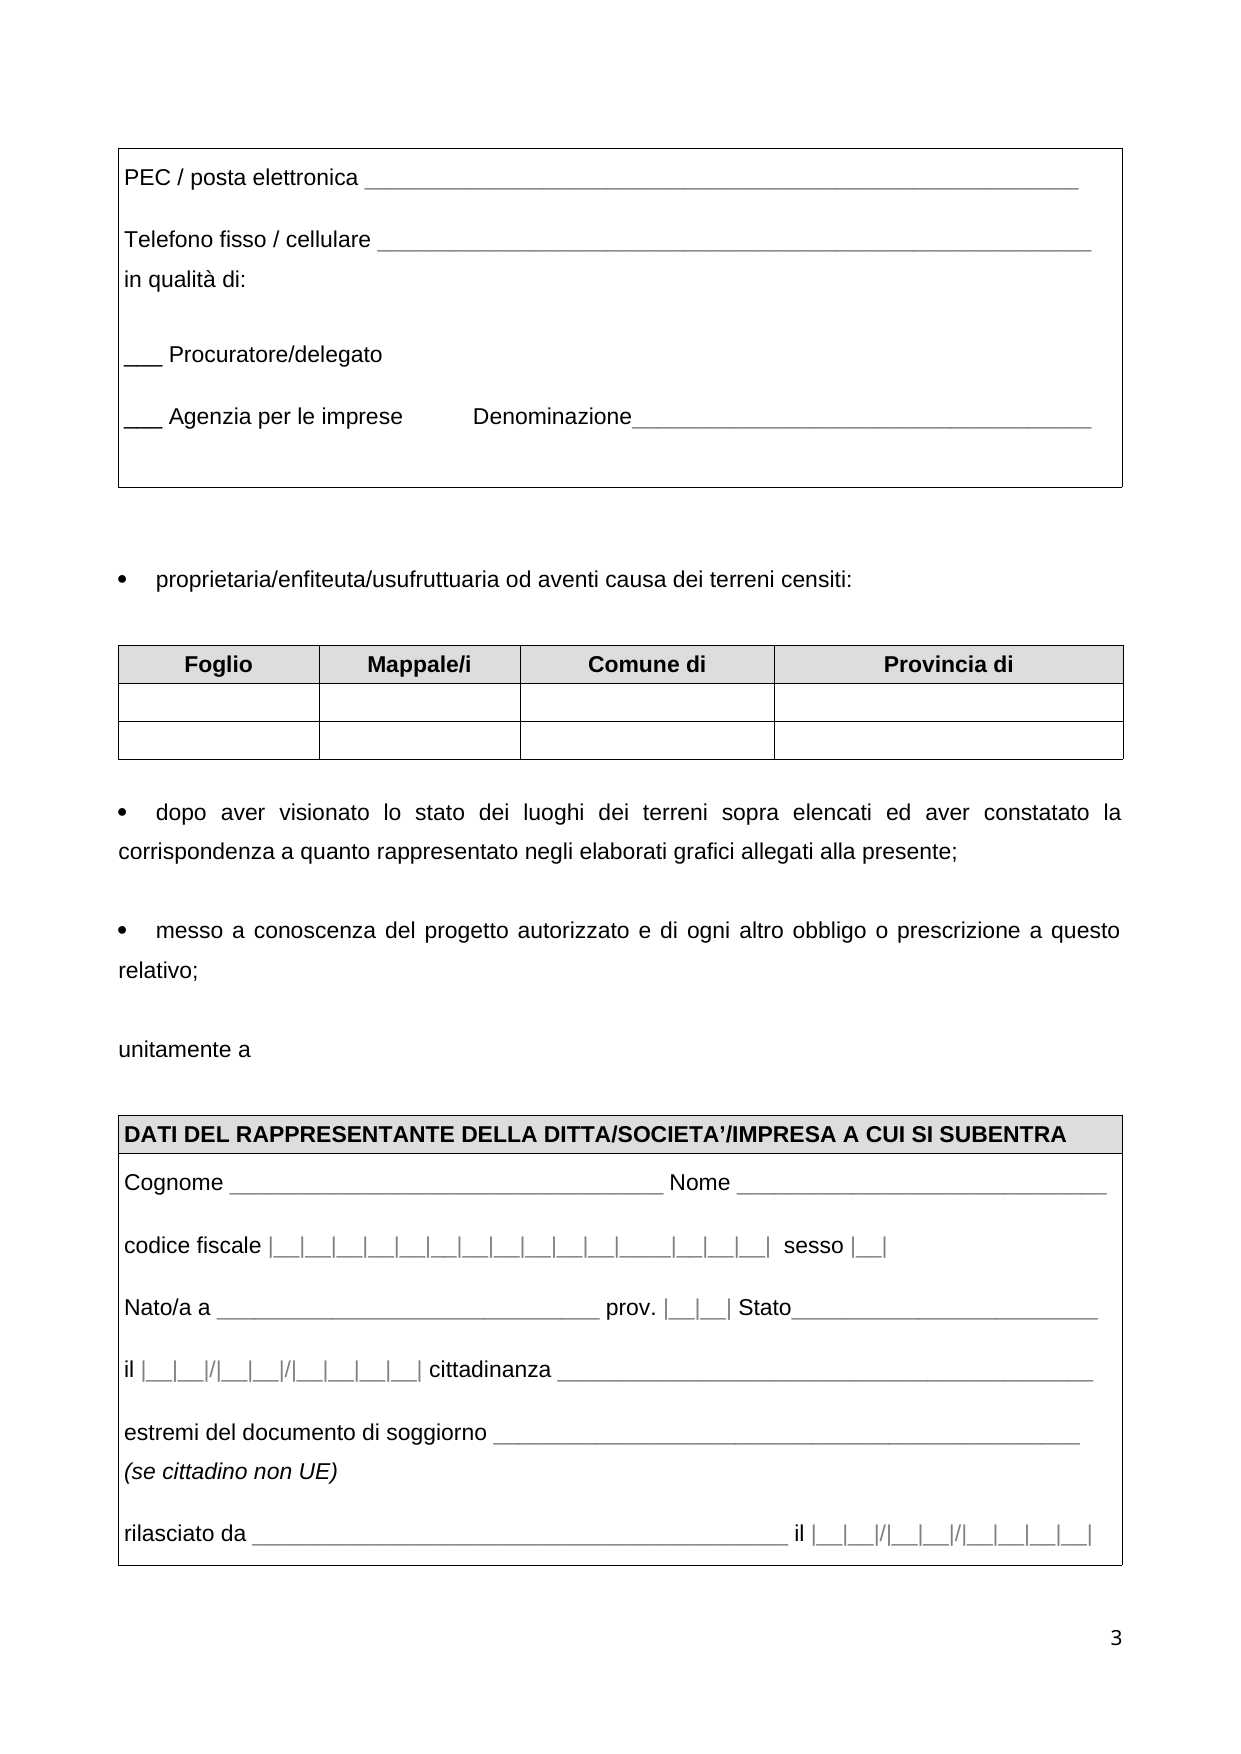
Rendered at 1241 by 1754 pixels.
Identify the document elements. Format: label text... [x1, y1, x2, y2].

list proprietaria/enfiteuta/usufruttuaria od aventi causa dei terreni censiti: [118, 566, 1122, 592]
table_header Foglio [119, 646, 319, 683]
list messo a conoscenza del progetto autorizzato e di ogni altro obbligo o prescrizione a questo relativo; [118, 917, 1122, 983]
table_cell [320, 722, 520, 759]
text unitamente a [118, 1036, 1122, 1062]
table_header Mappale/i [320, 646, 520, 683]
table_cell [119, 684, 319, 721]
table_cell [320, 684, 520, 721]
table_header Comune di [521, 646, 774, 683]
table_cell [119, 722, 319, 759]
table_cell [521, 722, 774, 759]
table_cell [521, 684, 774, 721]
table_header Provincia di [775, 646, 1123, 683]
table_header Cognome __________________________________ Nome _____________________________ codice fiscale |__|__|__|__|__|__|__|__|__|__|__|____|__|__|__| sesso |__| Nato/a a ______________________________ prov. |__|__| Stato________________________ il |__|__|/|__|__|/|__|__|__|__| cittadinanza __________________________________________ estremi del documento di soggiorno ______________________________________________ (se cittadino non UE) rilasciato da __________________________________________ il |__|__|/|__|__|/|__|__|__|__| [119, 1154, 1122, 1565]
table_cell [775, 684, 1123, 721]
table_cell [775, 722, 1123, 759]
table_cell PEC / posta elettronica ________________________________________________________ Telefono fisso / cellulare ________________________________________________________ in qualità di: ___ Procuratore/delegato ___ Agenzia per le imprese Denominazione____________________________________ [119, 149, 1122, 487]
table_header DATI DEL RAPPRESENTANTE DELLA DITTA/SOCIETA’/IMPRESA A CUI SI SUBENTRA [119, 1116, 1122, 1153]
list dopo aver visionato lo stato dei luoghi dei terreni sopra elencati ed aver constatato la corrispondenza a quanto rappresentato negli elaborati grafici allegati alla presente; [118, 799, 1122, 865]
